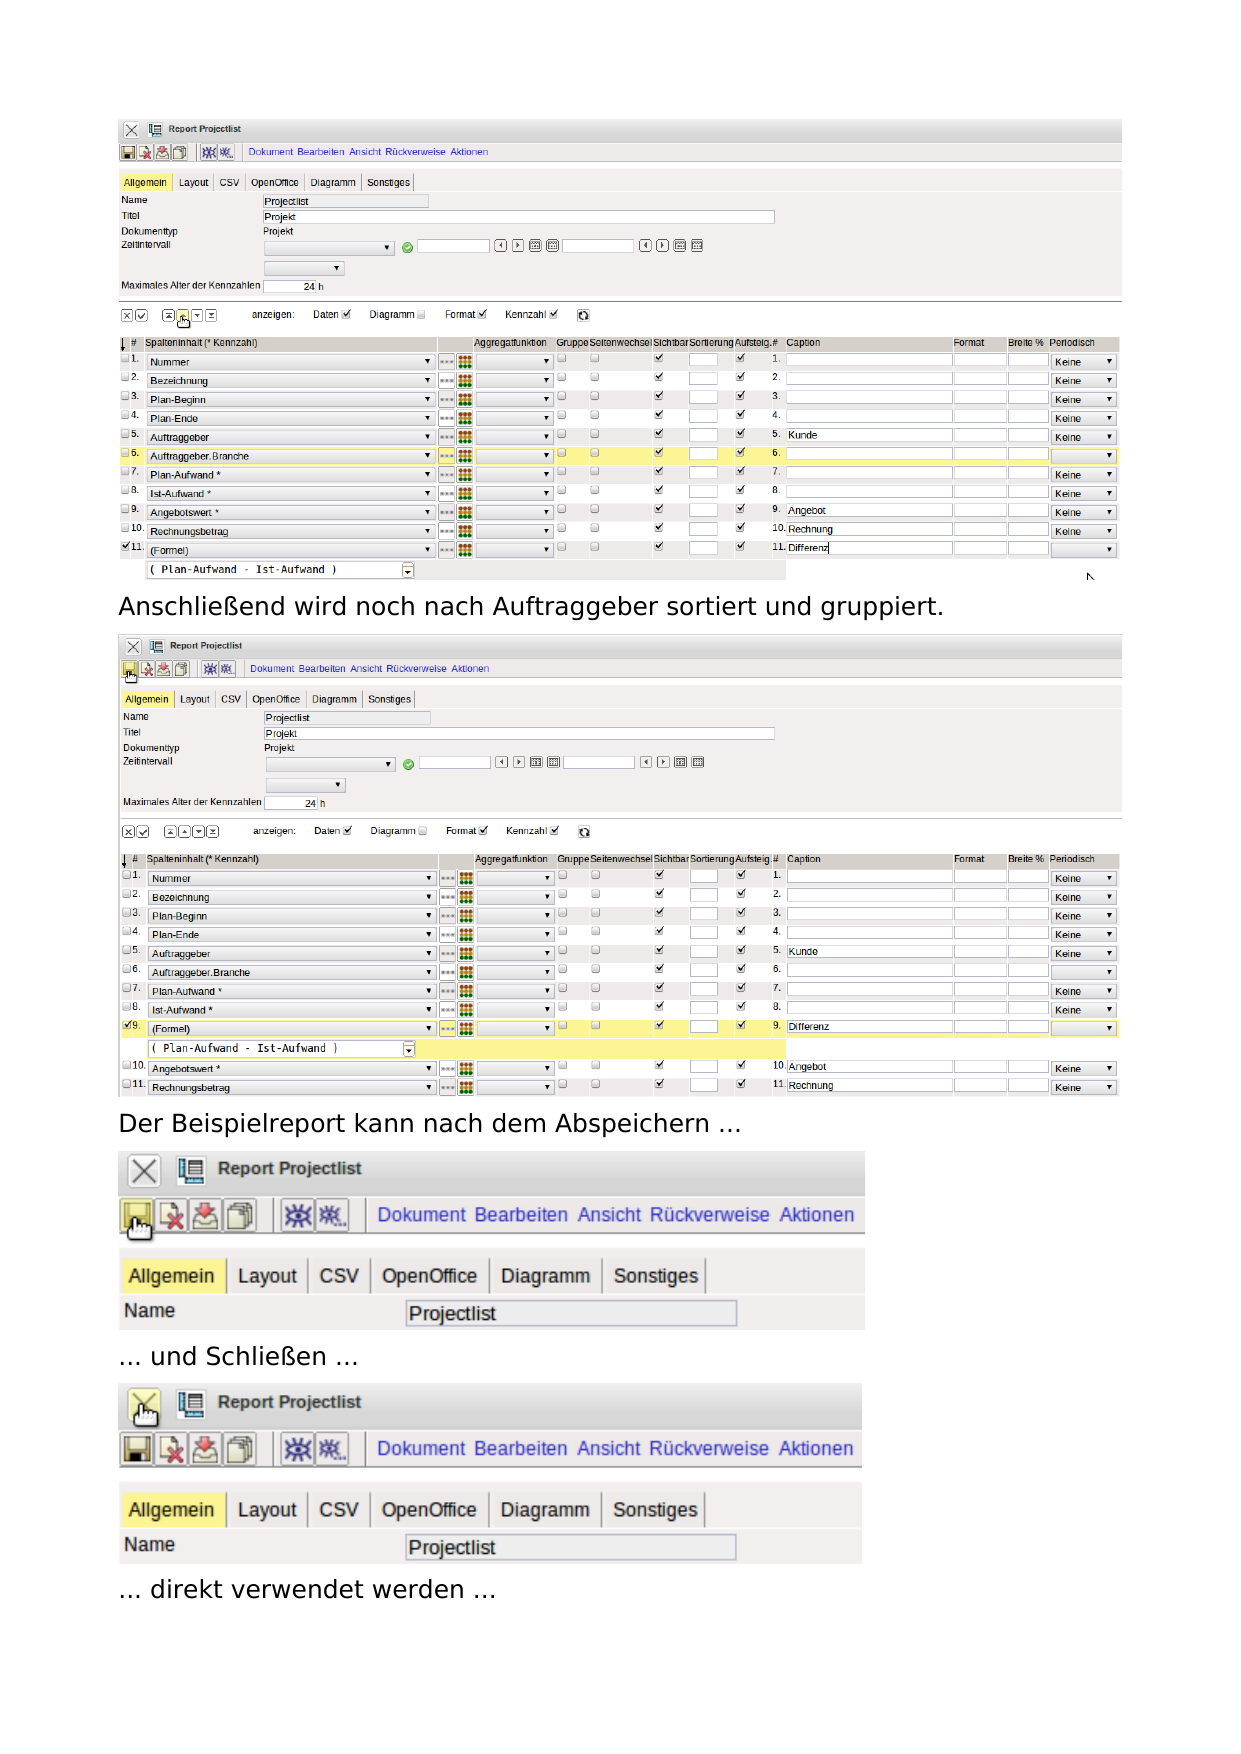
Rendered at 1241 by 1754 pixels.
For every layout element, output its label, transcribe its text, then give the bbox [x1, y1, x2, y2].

text Der Beispielreport kann nach dem Abspeichern ... [118, 1109, 1122, 1139]
picture [118, 634, 1123, 1097]
picture [118, 118, 1123, 580]
picture [118, 1151, 865, 1330]
text ... und Schließen ... [118, 1342, 1122, 1371]
picture [118, 1383, 862, 1564]
text ... direkt verwendet werden ... [118, 1576, 1122, 1605]
text Anschließend wird noch nach Auftraggeber sortiert und gruppiert. [118, 592, 1122, 622]
